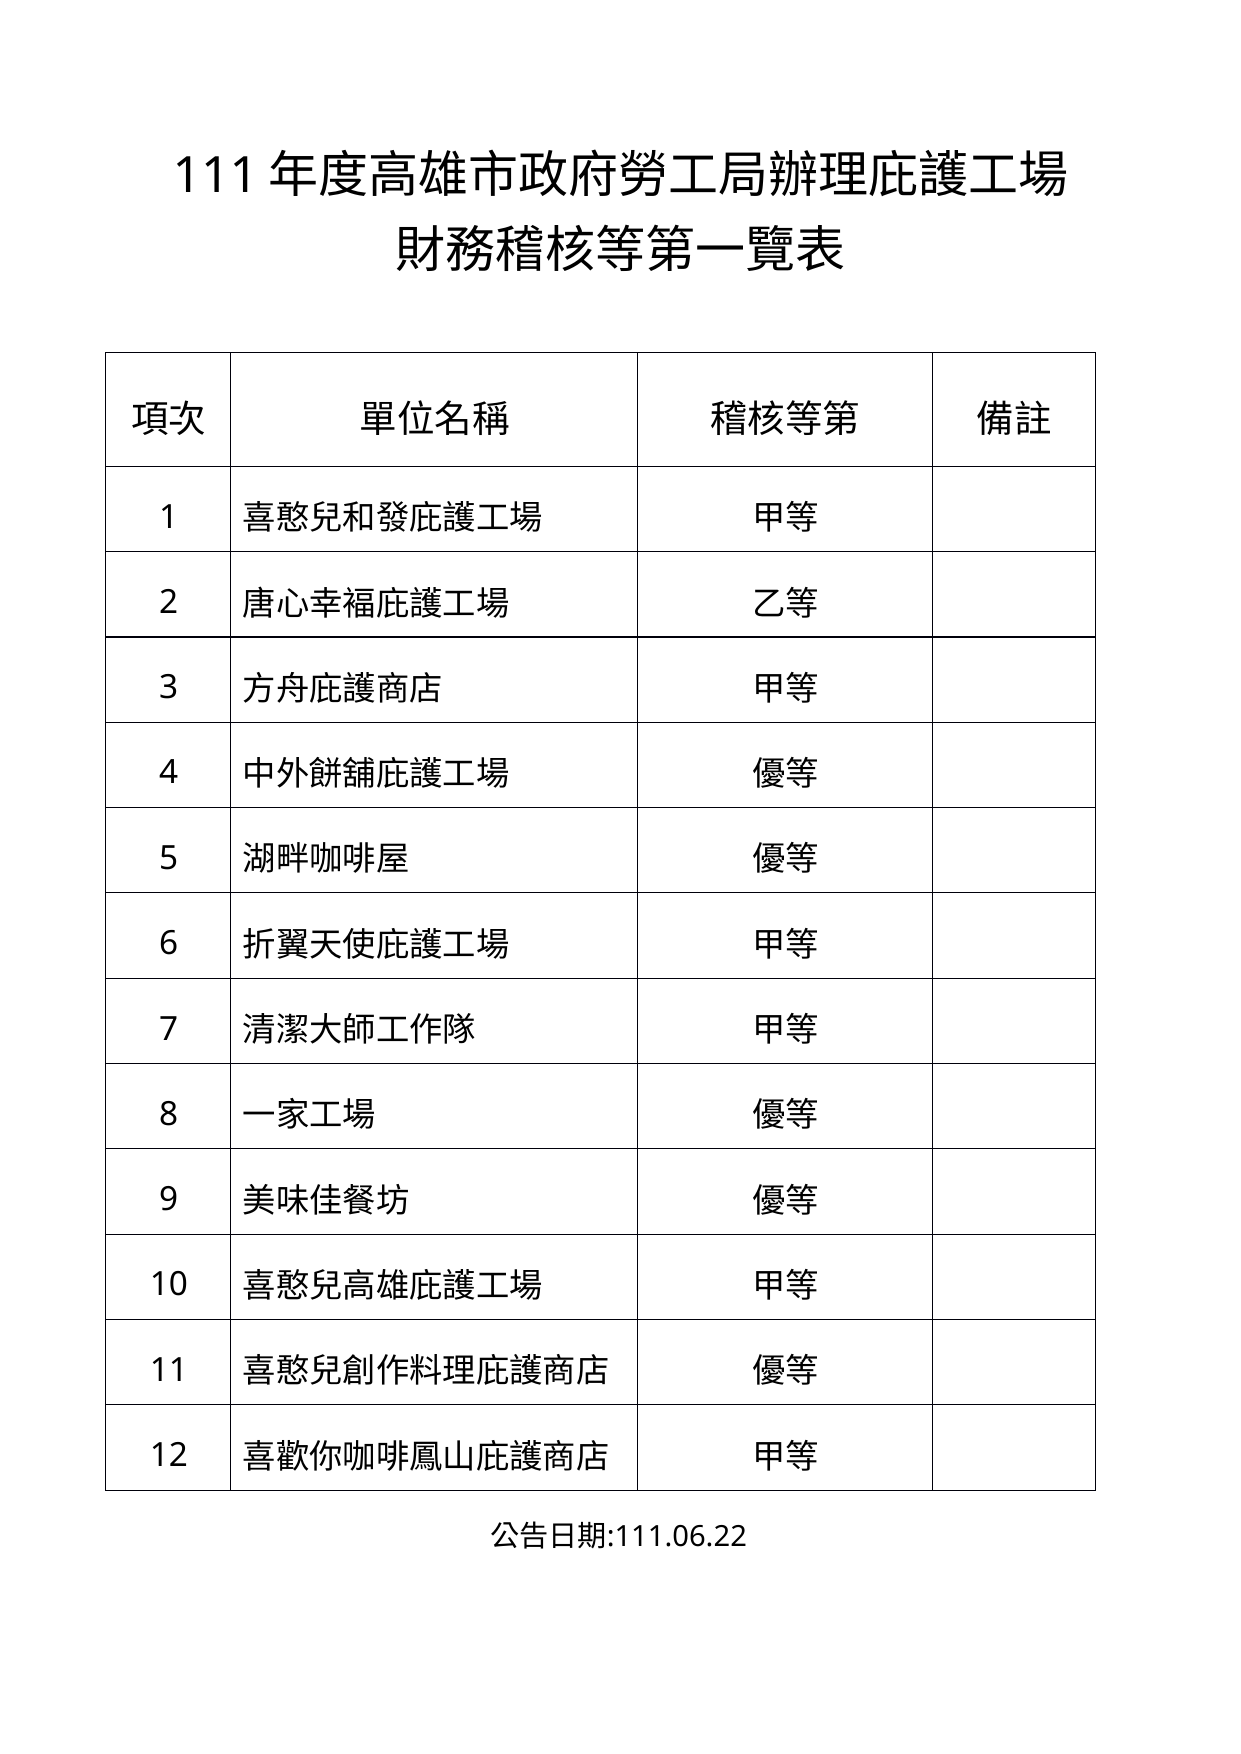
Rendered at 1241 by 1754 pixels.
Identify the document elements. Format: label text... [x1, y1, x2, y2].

table_cell 7 [106, 979, 230, 1063]
table_cell 優等 [638, 808, 932, 892]
table_cell 清潔大師工作隊 [231, 979, 637, 1063]
table_cell 美味佳餐坊 [231, 1149, 637, 1233]
table_cell 5 [106, 808, 230, 892]
table_header 備註 [933, 353, 1095, 466]
text 財務稽核等第一覽表 [118, 202, 1122, 277]
table_cell [933, 552, 1095, 636]
table_header 單位名稱 [231, 353, 637, 466]
table_cell 優等 [638, 1064, 932, 1148]
table_cell 甲等 [638, 638, 932, 722]
table_cell [933, 979, 1095, 1063]
table_cell 8 [106, 1064, 230, 1148]
table_cell 方舟庇護商店 [231, 638, 637, 722]
table_cell 喜憨兒創作料理庇護商店 [231, 1320, 637, 1404]
table_cell 9 [106, 1149, 230, 1233]
table_cell 唐心幸褔庇護工場 [231, 552, 637, 636]
table_cell [933, 1064, 1095, 1148]
table_cell 甲等 [638, 1405, 932, 1489]
table_cell [933, 1235, 1095, 1319]
table_cell [933, 1320, 1095, 1404]
table_cell 10 [106, 1235, 230, 1319]
table_cell 優等 [638, 1149, 932, 1233]
table_cell 3 [106, 638, 230, 722]
table_cell [933, 723, 1095, 807]
table_cell 折翼天使庇護工場 [231, 893, 637, 978]
table_cell 2 [106, 552, 230, 636]
text 公告日期:111.06.22 [118, 1491, 1122, 1566]
table_cell 喜憨兒高雄庇護工場 [231, 1235, 637, 1319]
text 111年度高雄市政府勞工局辦理庇護工場 [118, 127, 1122, 202]
table_cell [933, 808, 1095, 892]
table_cell 優等 [638, 1320, 932, 1404]
table_cell 11 [106, 1320, 230, 1404]
table_cell [933, 467, 1095, 551]
table_cell 12 [106, 1405, 230, 1489]
table_cell 6 [106, 893, 230, 978]
table_cell 一家工場 [231, 1064, 637, 1148]
table_cell [933, 638, 1095, 722]
table_cell 1 [106, 467, 230, 551]
table_cell 喜憨兒和發庇護工場 [231, 467, 637, 551]
table_cell [933, 1405, 1095, 1489]
table_cell [933, 1149, 1095, 1233]
table_cell 甲等 [638, 1235, 932, 1319]
table_cell 甲等 [638, 979, 932, 1063]
table_cell 中外餅舖庇護工場 [231, 723, 637, 807]
table_header 稽核等第 [638, 353, 932, 466]
table_cell 湖畔咖啡屋 [231, 808, 637, 892]
table_cell 優等 [638, 723, 932, 807]
table_cell [933, 893, 1095, 978]
table_header 項次 [106, 353, 230, 466]
table_cell 乙等 [638, 552, 932, 636]
table_cell 4 [106, 723, 230, 807]
table_cell 甲等 [638, 893, 932, 978]
table_cell 甲等 [638, 467, 932, 551]
table_cell 喜歡你咖啡鳳山庇護商店 [231, 1405, 637, 1489]
